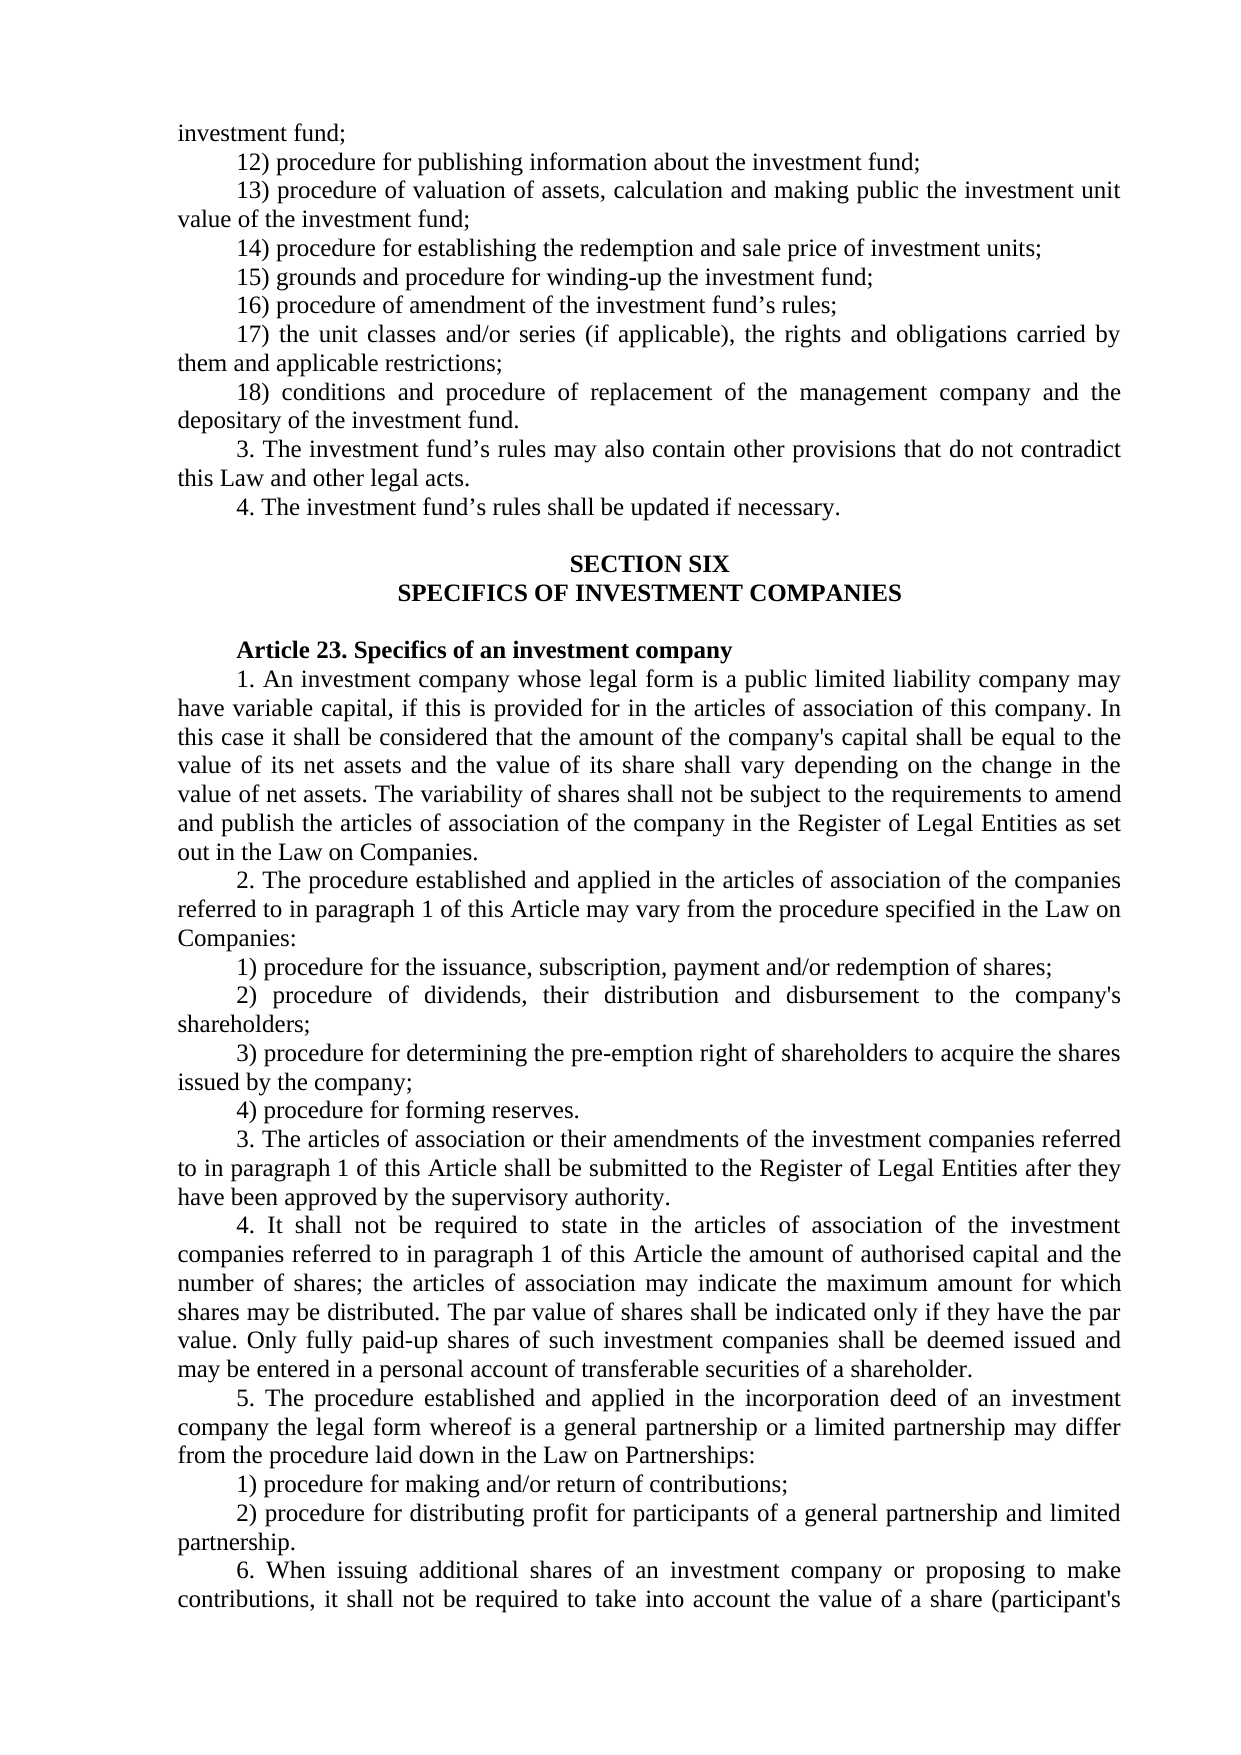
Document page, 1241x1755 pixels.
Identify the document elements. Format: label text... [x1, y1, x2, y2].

text 6. When issuing additional shares of an investment company or proposing to make contributions, it shall not be required to take into account the value of a share (participant's [177, 1556, 1122, 1613]
text 3) procedure for determining the pre-emption right of shareholders to acquire the shares issued by the company; [177, 1038, 1122, 1096]
text 15) grounds and procedure for winding-up the investment fund; [177, 262, 1122, 291]
text 2) procedure of dividends, their distribution and disbursement to the company's shareholders; [177, 981, 1122, 1038]
text 4) procedure for forming reserves. [177, 1096, 1122, 1124]
text 13) procedure of valuation of assets, calculation and making public the investment unit value of the investment fund; [177, 176, 1122, 233]
text 18) conditions and procedure of replacement of the management company and the depositary of the investment fund. [177, 377, 1122, 434]
text 1) procedure for making and/or return of contributions; [177, 1469, 1122, 1498]
text 5. The procedure established and applied in the incorporation deed of an investment company the legal form whereof is a general partnership or a limited partnership may differ from the procedure laid down in the Law on Partnerships: [177, 1383, 1122, 1469]
text investment fund; [177, 118, 1122, 147]
text 2. The procedure established and applied in the articles of association of the companies referred to in paragraph 1 of this Article may vary from the procedure specified in the Law on Companies: [177, 866, 1122, 952]
text 16) procedure of amendment of the investment fund’s rules; [177, 291, 1122, 319]
text SECTION SIX [177, 549, 1122, 578]
text 4. It shall not be required to state in the articles of association of the investment companies referred to in paragraph 1 of this Article the amount of authorised capital and the number of shares; the articles of association may indicate the maximum amount for which shares may be distributed. The par value of shares shall be indicated only if they have the par value. Only fully paid-up shares of such investment companies shall be deemed issued and may be entered in a personal account of transferable securities of a shareholder. [177, 1211, 1122, 1383]
text 1. An investment company whose legal form is a public limited liability company may have variable capital, if this is provided for in the articles of association of this company. In this case it shall be considered that the amount of the company's capital shall be equal to the value of its net assets and the value of its share shall vary depending on the change in the value of net assets. The variability of shares shall not be subject to the requirements to amend and publish the articles of association of the company in the Register of Legal Entities as set out in the Law on Companies. [177, 664, 1122, 866]
text 1) procedure for the issuance, subscription, payment and/or redemption of shares; [177, 952, 1122, 981]
text Article 23. Specifics of an investment company [177, 636, 1122, 664]
text 4. The investment fund’s rules shall be updated if necessary. [177, 492, 1122, 521]
text 17) the unit classes and/or series (if applicable), the rights and obligations carried by them and applicable restrictions; [177, 319, 1122, 377]
text SPECIFICS OF INVESTMENT COMPANIES [177, 578, 1122, 607]
text 3. The investment fund’s rules may also contain other provisions that do not contradict this Law and other legal acts. [177, 434, 1122, 492]
text 12) procedure for publishing information about the investment fund; [177, 147, 1122, 176]
text 14) procedure for establishing the redemption and sale price of investment units; [177, 233, 1122, 262]
text 2) procedure for distributing profit for participants of a general partnership and limited partnership. [177, 1498, 1122, 1556]
text 3. The articles of association or their amendments of the investment companies referred to in paragraph 1 of this Article shall be submitted to the Register of Legal Entities after they have been approved by the supervisory authority. [177, 1124, 1122, 1211]
